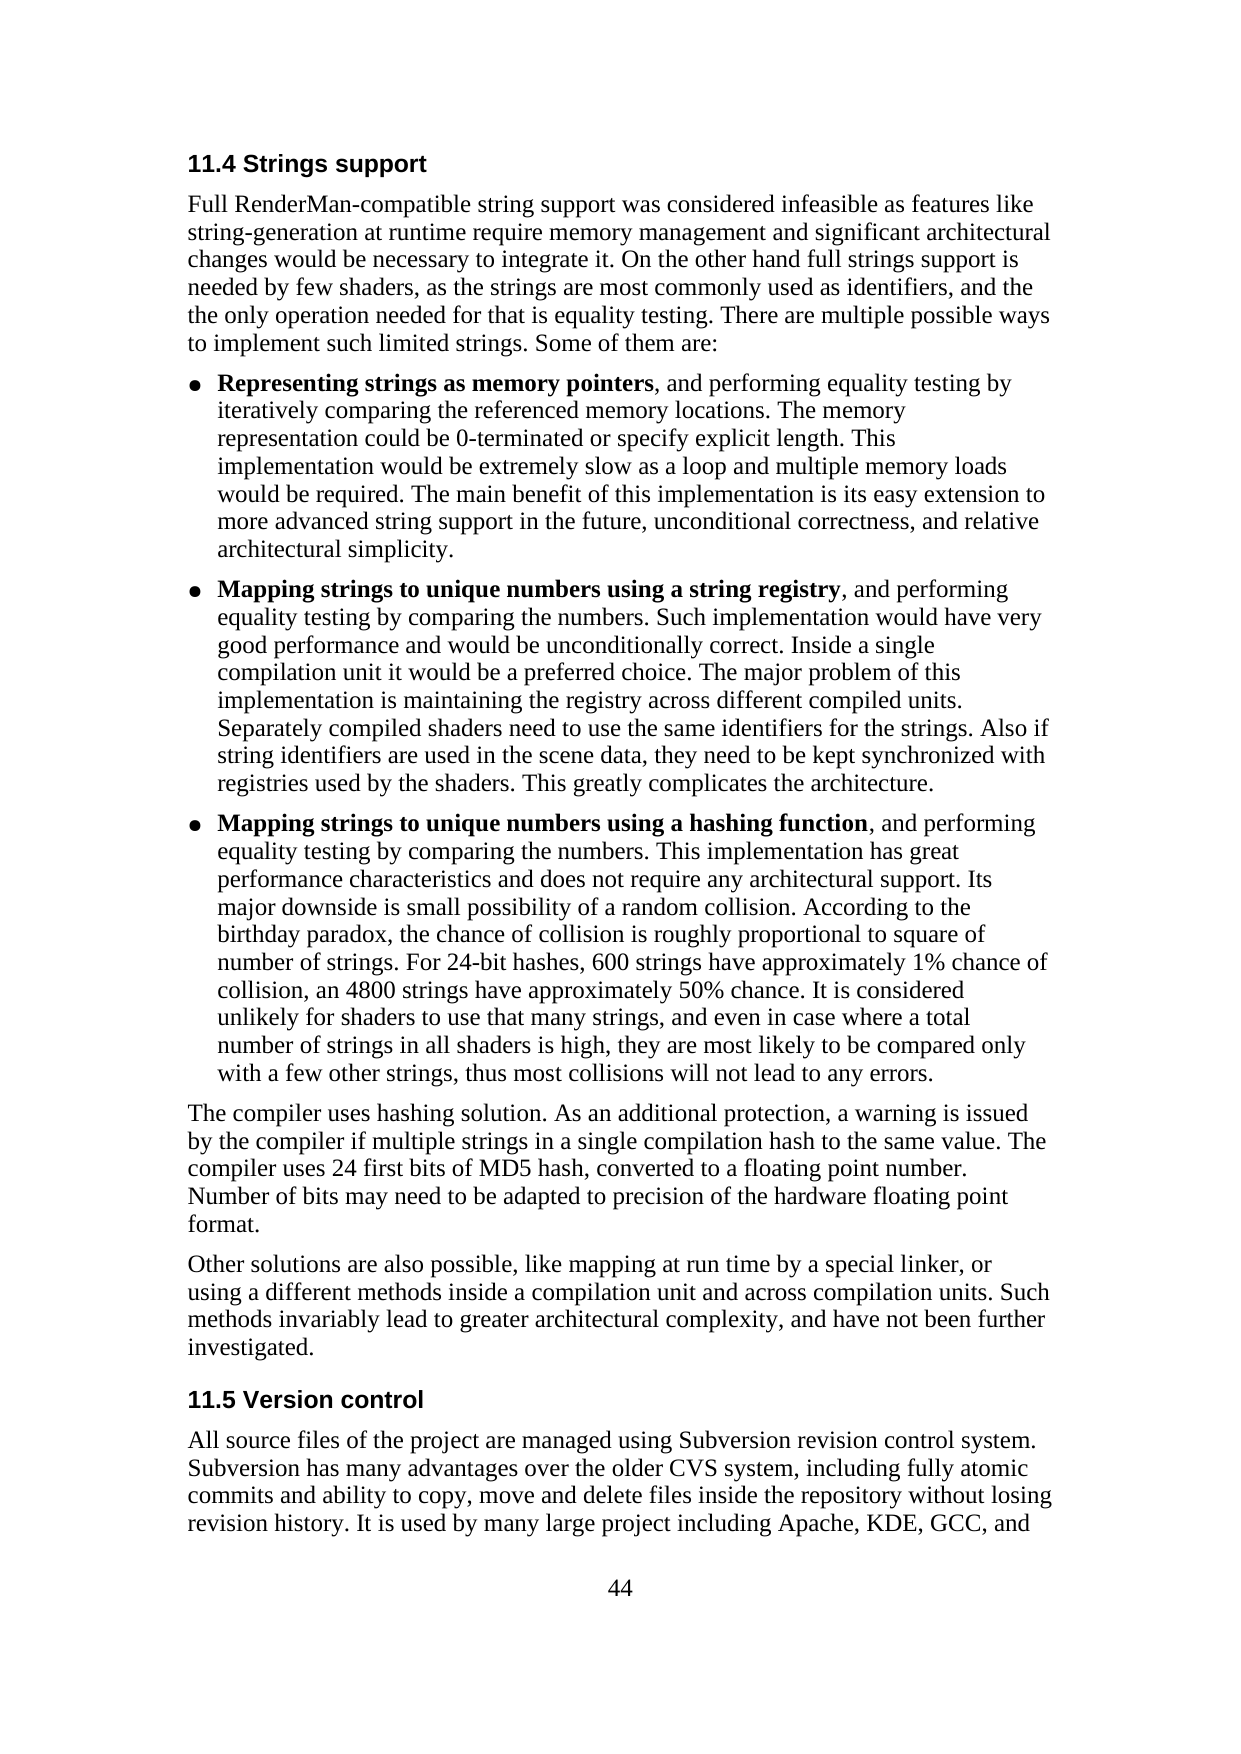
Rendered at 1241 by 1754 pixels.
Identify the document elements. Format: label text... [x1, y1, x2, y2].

list Representing strings as memory pointers, and performing equality testing by iteratively comparing the referenced memory locations. The memory representation could be 0-terminated or specify explicit length. This implementation would be extremely slow as a loop and multiple memory loads would be required. The main benefit of this implementation is its easy extension to more advanced string support in the future, unconditional correctness, and relative architectural simplicity. [187, 369, 1053, 563]
text Full RenderMan-compatible string support was considered infeasible as features like string-generation at runtime require memory management and significant architectural changes would be necessary to integrate it. On the other hand full strings support is needed by few shaders, as the strings are most commonly used as identifiers, and the the only operation needed for that is equality testing. There are multiple possible ways to implement such limited strings. Some of them are: [187, 190, 1053, 356]
text Other solutions are also possible, like mapping at run time by a special linker, or using a different methods inside a compilation unit and across compilation units. Such methods invariably lead to greater architectural complexity, and have not been further investigated. [187, 1250, 1053, 1361]
text All source files of the project are managed using Subversion revision control system. Subversion has many advantages over the older CVS system, including fully atomic commits and ability to copy, move and delete files inside the repository without losing revision history. It is used by many large project including Apache, KDE, GCC, and [187, 1426, 1053, 1537]
list Mapping strings to unique numbers using a hashing function, and performing equality testing by comparing the numbers. This implementation has great performance characteristics and does not require any architectural support. Its major downside is small possibility of a random collision. According to the birthday paradox, the chance of collision is roughly proportional to square of number of strings. For 24-bit hashes, 600 strings have approximately 1% chance of collision, an 4800 strings have approximately 50% chance. It is considered unlikely for shaders to use that many strings, and even in case where a total number of strings in all shaders is high, they are most likely to be compared only with a few other strings, thus most collisions will not lead to any errors. [187, 809, 1053, 1087]
text The compiler uses hashing solution. As an additional protection, a warning is issued by the compiler if multiple strings in a single compilation hash to the same value. The compiler uses 24 first bits of MD5 hash, converted to a floating point number. Number of bits may need to be adapted to precision of the hardware floating point format. [187, 1099, 1053, 1238]
subtitle 11.5 Version control [187, 1386, 1053, 1414]
subtitle 11.4 Strings support [187, 150, 1053, 178]
list Mapping strings to unique numbers using a string registry, and performing equality testing by comparing the numbers. Such implementation would have very good performance and would be unconditionally correct. Inside a single compilation unit it would be a preferred choice. The major problem of this implementation is maintaining the registry across different compiled units. Separately compiled shaders need to use the same identifiers for the strings. Also if string identifiers are used in the scene data, they need to be kept synchronized with registries used by the shaders. This greatly complicates the architecture. [187, 575, 1053, 797]
